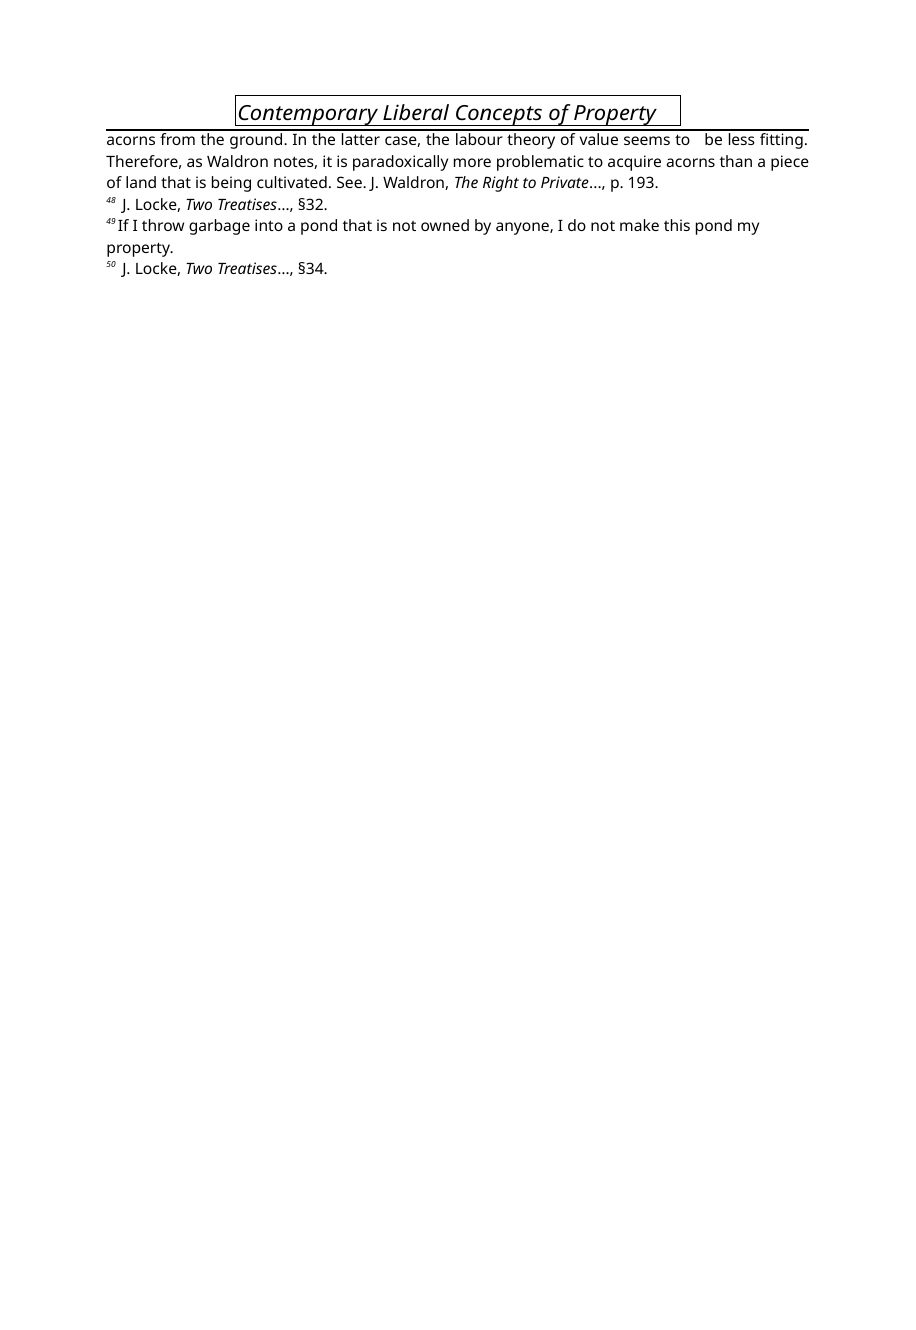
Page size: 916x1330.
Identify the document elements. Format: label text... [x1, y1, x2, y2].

text 48 J. Locke, Two Treatises…, §32. [106, 193, 822, 215]
text 50 J. Locke, Two Treatises…, §34. [106, 258, 822, 279]
text acorns from the ground. In the latter case, the labour theory of value seems to be less fitting. Therefore, as Waldron notes, it is paradoxically more problematic to acquire acorns than a piece of land that is being cultivated. See. J. Waldron, The Right to Private..., p. 193. [106, 129, 809, 193]
text 49 If I throw garbage into a pond that is not owned by anyone, I do not make this pond my property. [106, 215, 822, 258]
